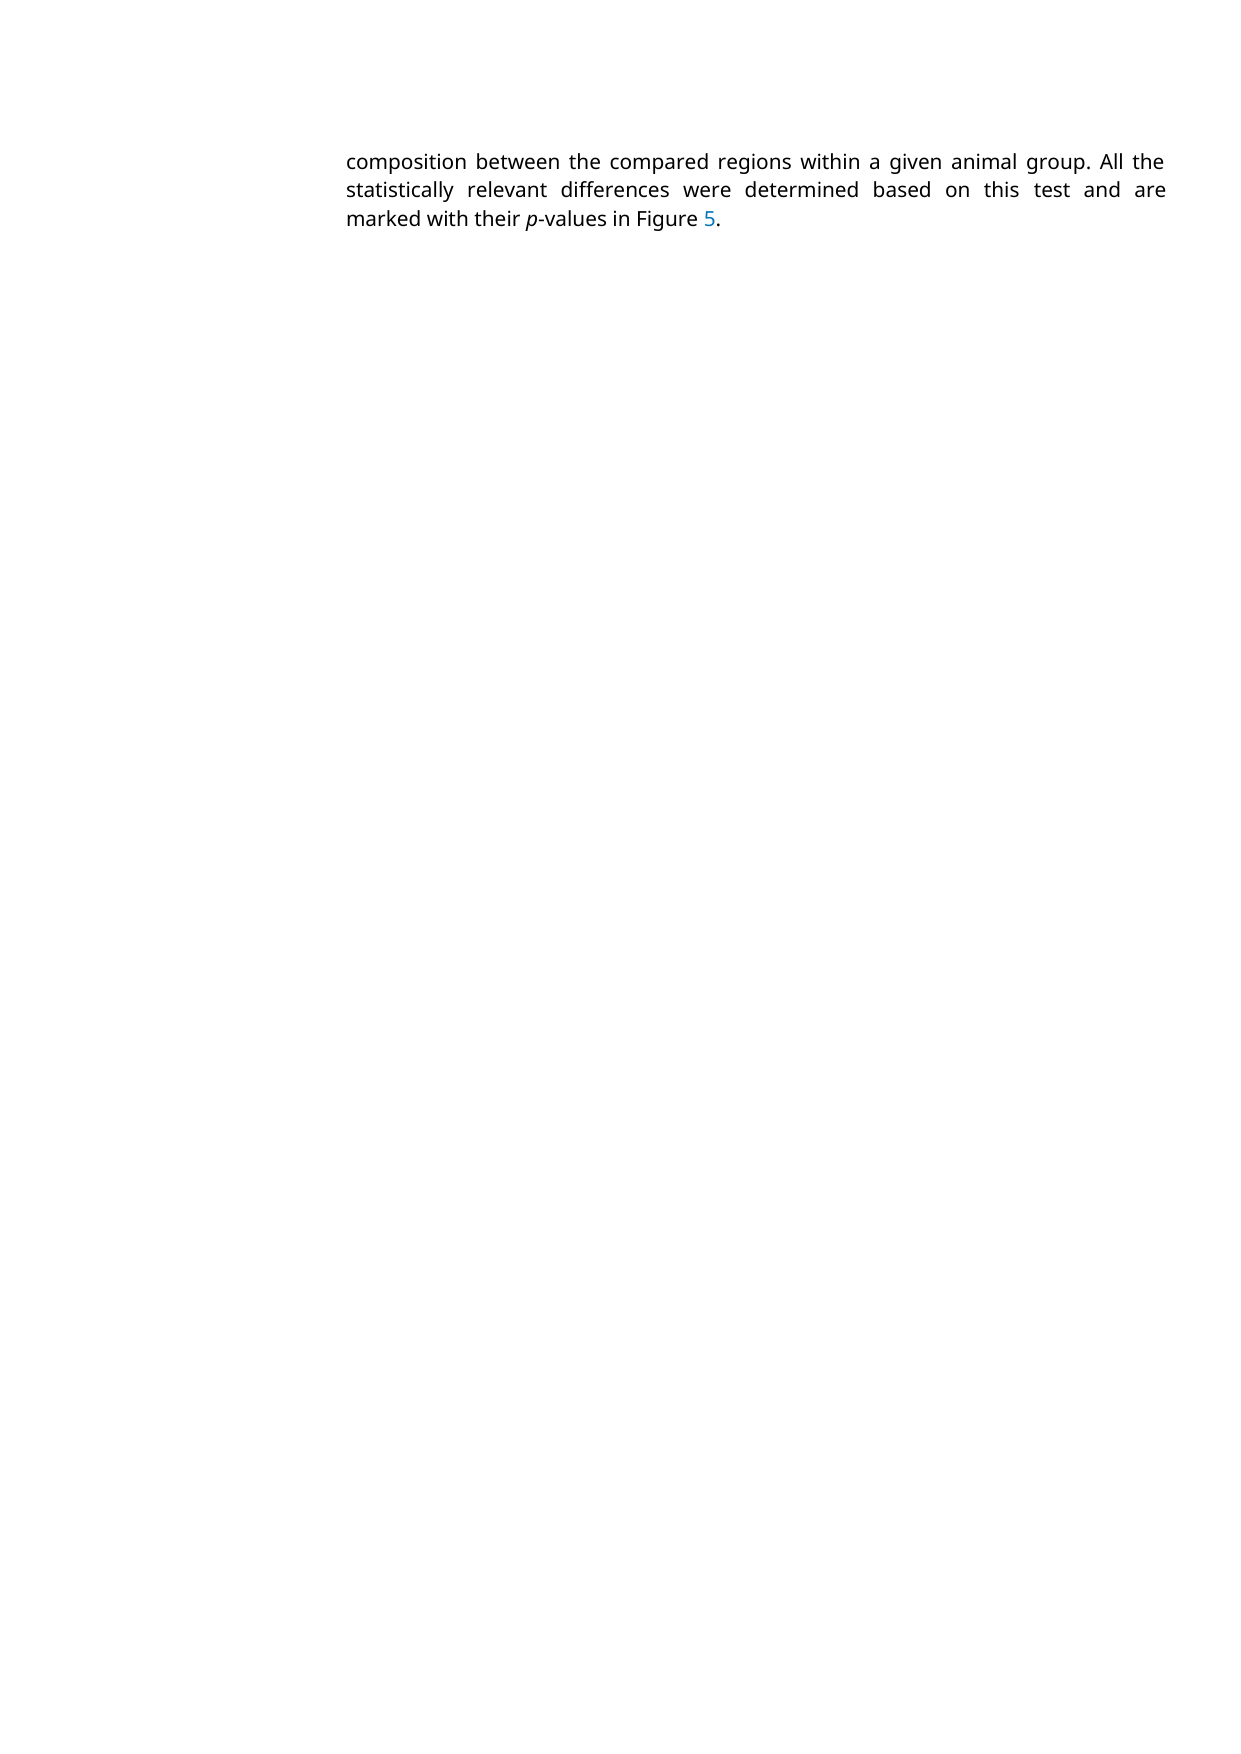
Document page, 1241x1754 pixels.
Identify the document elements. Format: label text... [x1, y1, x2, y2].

text composition between the compared regions within a given animal group. All the statistically relevant differences were determined based on this test and are marked with their p-values in Figure 5. [346, 147, 1166, 232]
